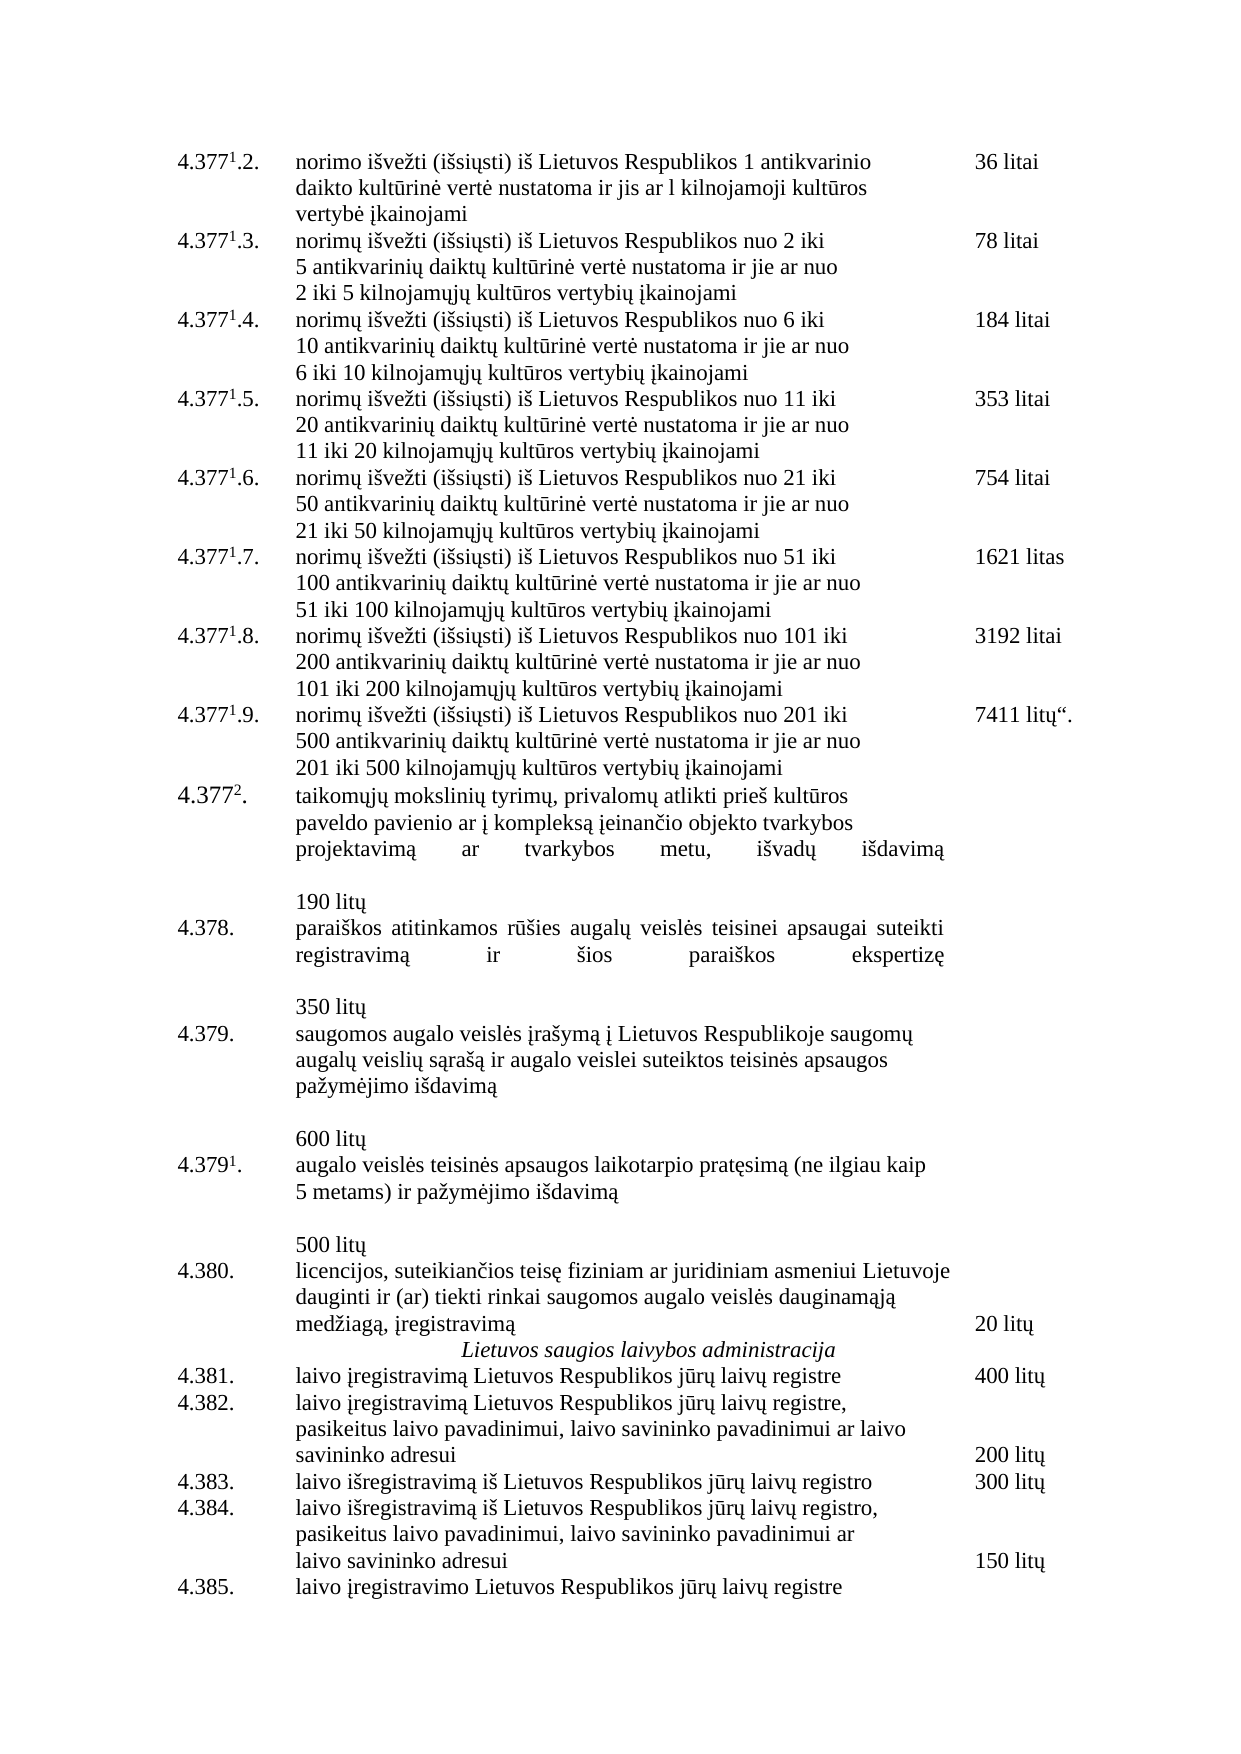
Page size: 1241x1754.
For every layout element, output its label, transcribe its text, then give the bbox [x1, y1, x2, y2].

text 50 antikvarinių daiktų kultūrinė vertė nustatoma ir jie ar nuo [177, 490, 1122, 517]
text 4.382. laivo įregistravimą Lietuvos Respublikos jūrų laivų registre, [177, 1389, 1122, 1415]
text savininko adresui 200 litų [177, 1441, 1122, 1468]
text 4.3771.2. norimo išvežti (išsiųsti) iš Lietuvos Respublikos 1 antikvarinio 36 litai [177, 148, 1122, 174]
text 4.3791. augalo veislės teisinės apsaugos laikotarpio pratęsimą (ne ilgiau kaip [177, 1152, 1122, 1178]
text 4.3771.7. norimų išvežti (išsiųsti) iš Lietuvos Respublikos nuo 51 iki 1621 litas [177, 543, 1122, 569]
text 4.380. licencijos, suteikiančios teisę fiziniam ar juridiniam asmeniui Lietuvoje [177, 1257, 1122, 1283]
text laivo savininko adresui 150 litų [177, 1547, 1122, 1573]
text dauginti ir (ar) tiekti rinkai saugomos augalo veislės dauginamąją [222, 1283, 1122, 1310]
text projektavimą ar tvarkybos metu, išvadų išdavimą 190 litų [295, 835, 945, 914]
text augalų veislių sąrašą ir augalo veislei suteiktos teisinės apsaugos [222, 1046, 1122, 1072]
text pažymėjimo išdavimą 600 litų [177, 1072, 945, 1152]
text 4.383. laivo išregistravimą iš Lietuvos Respublikos jūrų laivų registro 300 litų [177, 1468, 1122, 1494]
text daikto kultūrinė vertė nustatoma ir jis ar l kilnojamoji kultūros [177, 174, 1122, 200]
text pasikeitus laivo pavadinimui, laivo savininko pavadinimui ar [177, 1521, 1122, 1547]
text 21 iki 50 kilnojamųjų kultūros vertybių įkainojami [177, 517, 1122, 543]
text 4.384. laivo išregistravimą iš Lietuvos Respublikos jūrų laivų registro, [177, 1494, 1122, 1521]
text pasikeitus laivo pavadinimui, laivo savininko pavadinimui ar laivo [177, 1415, 1122, 1441]
text 4.385. laivo įregistravimo Lietuvos Respublikos jūrų laivų registre [177, 1573, 1122, 1599]
text 4.381. laivo įregistravimą Lietuvos Respublikos jūrų laivų registre 400 litų [177, 1362, 1122, 1389]
text 4.3771.6. norimų išvežti (išsiųsti) iš Lietuvos Respublikos nuo 21 iki 754 litai [177, 464, 1122, 490]
text 101 iki 200 kilnojamųjų kultūros vertybių įkainojami [177, 675, 1122, 701]
text 500 antikvarinių daiktų kultūrinė vertė nustatoma ir jie ar nuo [177, 727, 1122, 754]
text Lietuvos saugios laivybos administracija [177, 1336, 1122, 1362]
text 51 iki 100 kilnojamųjų kultūros vertybių įkainojami [177, 596, 1122, 622]
text 4.3771.8. norimų išvežti (išsiųsti) iš Lietuvos Respublikos nuo 101 iki 3192 litai [177, 622, 1122, 648]
text 6 iki 10 kilnojamųjų kultūros vertybių įkainojami [177, 358, 1122, 385]
text 20 antikvarinių daiktų kultūrinė vertė nustatoma ir jie ar nuo [177, 411, 1122, 438]
text 4.3771.3. norimų išvežti (išsiųsti) iš Lietuvos Respublikos nuo 2 iki 78 litai [177, 227, 1122, 253]
text 4.3772. taikomųjų mokslinių tyrimų, privalomų atlikti prieš kultūros [177, 780, 1122, 809]
text 4.378. paraiškos atitinkamos rūšies augalų veislės teisinei apsaugai suteikti registravimą ir šios paraiškos ekspertizę 350 litų [177, 914, 945, 1020]
text vertybė įkainojami [177, 200, 1122, 227]
text 4.3771.4. norimų išvežti (išsiųsti) iš Lietuvos Respublikos nuo 6 iki 184 litai [177, 306, 1122, 332]
text 4.3771.9. norimų išvežti (išsiųsti) iš Lietuvos Respublikos nuo 201 iki 7411 litų“. [177, 701, 1122, 727]
text paveldo pavienio ar į kompleksą įeinančio objekto tvarkybos [177, 809, 1122, 835]
text 5 antikvarinių daiktų kultūrinė vertė nustatoma ir jie ar nuo [177, 253, 1122, 279]
text 11 iki 20 kilnojamųjų kultūros vertybių įkainojami [177, 438, 1122, 464]
text 10 antikvarinių daiktų kultūrinė vertė nustatoma ir jie ar nuo [177, 332, 1122, 358]
text 2 iki 5 kilnojamųjų kultūros vertybių įkainojami [177, 279, 1122, 306]
text 100 antikvarinių daiktų kultūrinė vertė nustatoma ir jie ar nuo [177, 569, 1122, 596]
text 200 antikvarinių daiktų kultūrinė vertė nustatoma ir jie ar nuo [177, 648, 1122, 675]
text medžiagą, įregistravimą 20 litų [177, 1310, 1122, 1336]
text 4.379. saugomos augalo veislės įrašymą į Lietuvos Respublikoje saugomų [177, 1020, 1122, 1046]
text 201 iki 500 kilnojamųjų kultūros vertybių įkainojami [177, 754, 1122, 780]
text 5 metams) ir pažymėjimo išdavimą 500 litų [177, 1178, 945, 1257]
text 4.3771.5. norimų išvežti (išsiųsti) iš Lietuvos Respublikos nuo 11 iki 353 litai [177, 385, 1122, 411]
